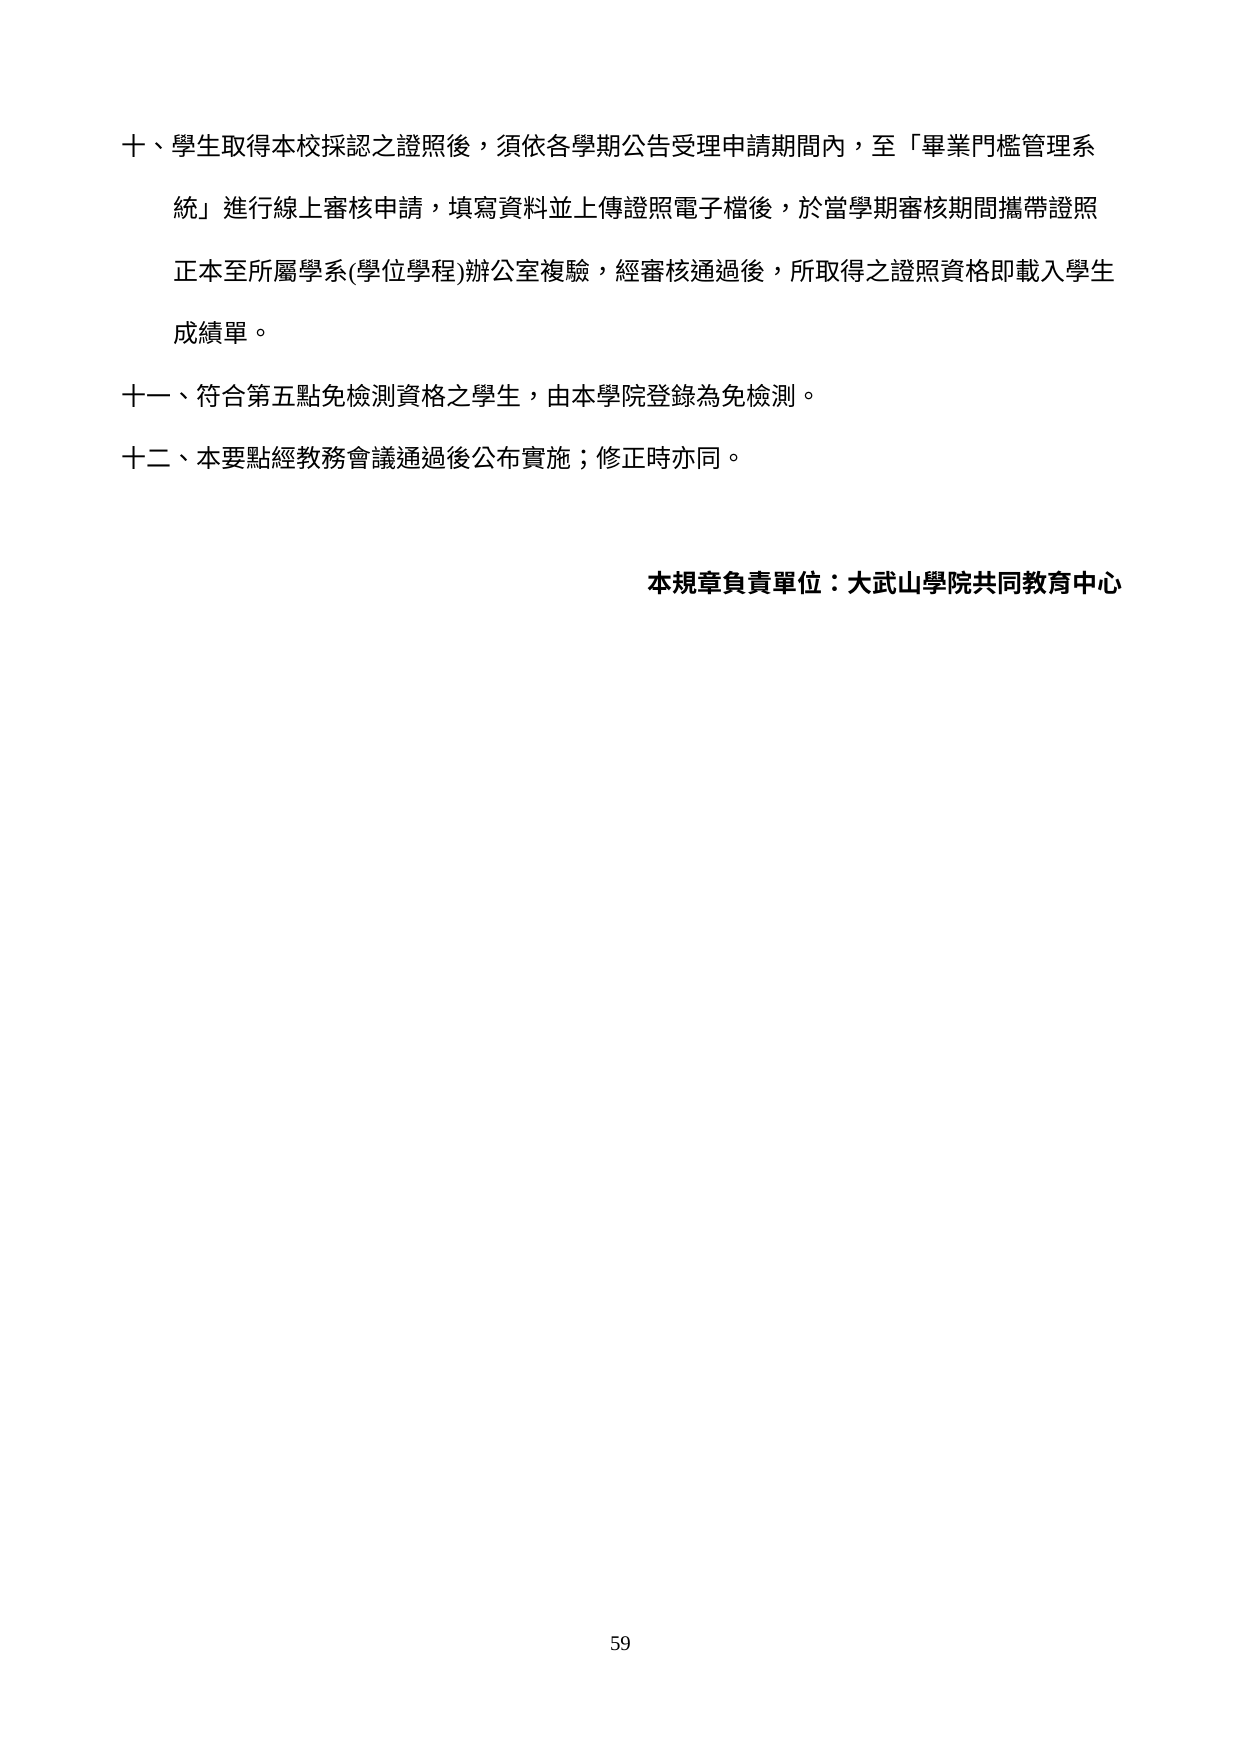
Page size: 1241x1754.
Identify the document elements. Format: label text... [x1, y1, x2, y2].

text 十一、符合第五點免檢測資格之學生，由本學院登錄為免檢測。 [121, 353, 1122, 415]
text 十、學生取得本校採認之證照後，須依各學期公告受理申請期間內，至「畢業門檻管理系統」進行線上審核申請，填寫資料並上傳證照電子檔後，於當學期審核期間攜帶證照正本至所屬學系(學位學程)辦公室複驗，經審核通過後，所取得之證照資格即載入學生成績單。 [121, 103, 1122, 353]
text 本規章負責單位：大武山學院共同教育中心 [118, 540, 1122, 603]
text 十二、本要點經教務會議通過後公布實施；修正時亦同。 [121, 415, 1122, 478]
